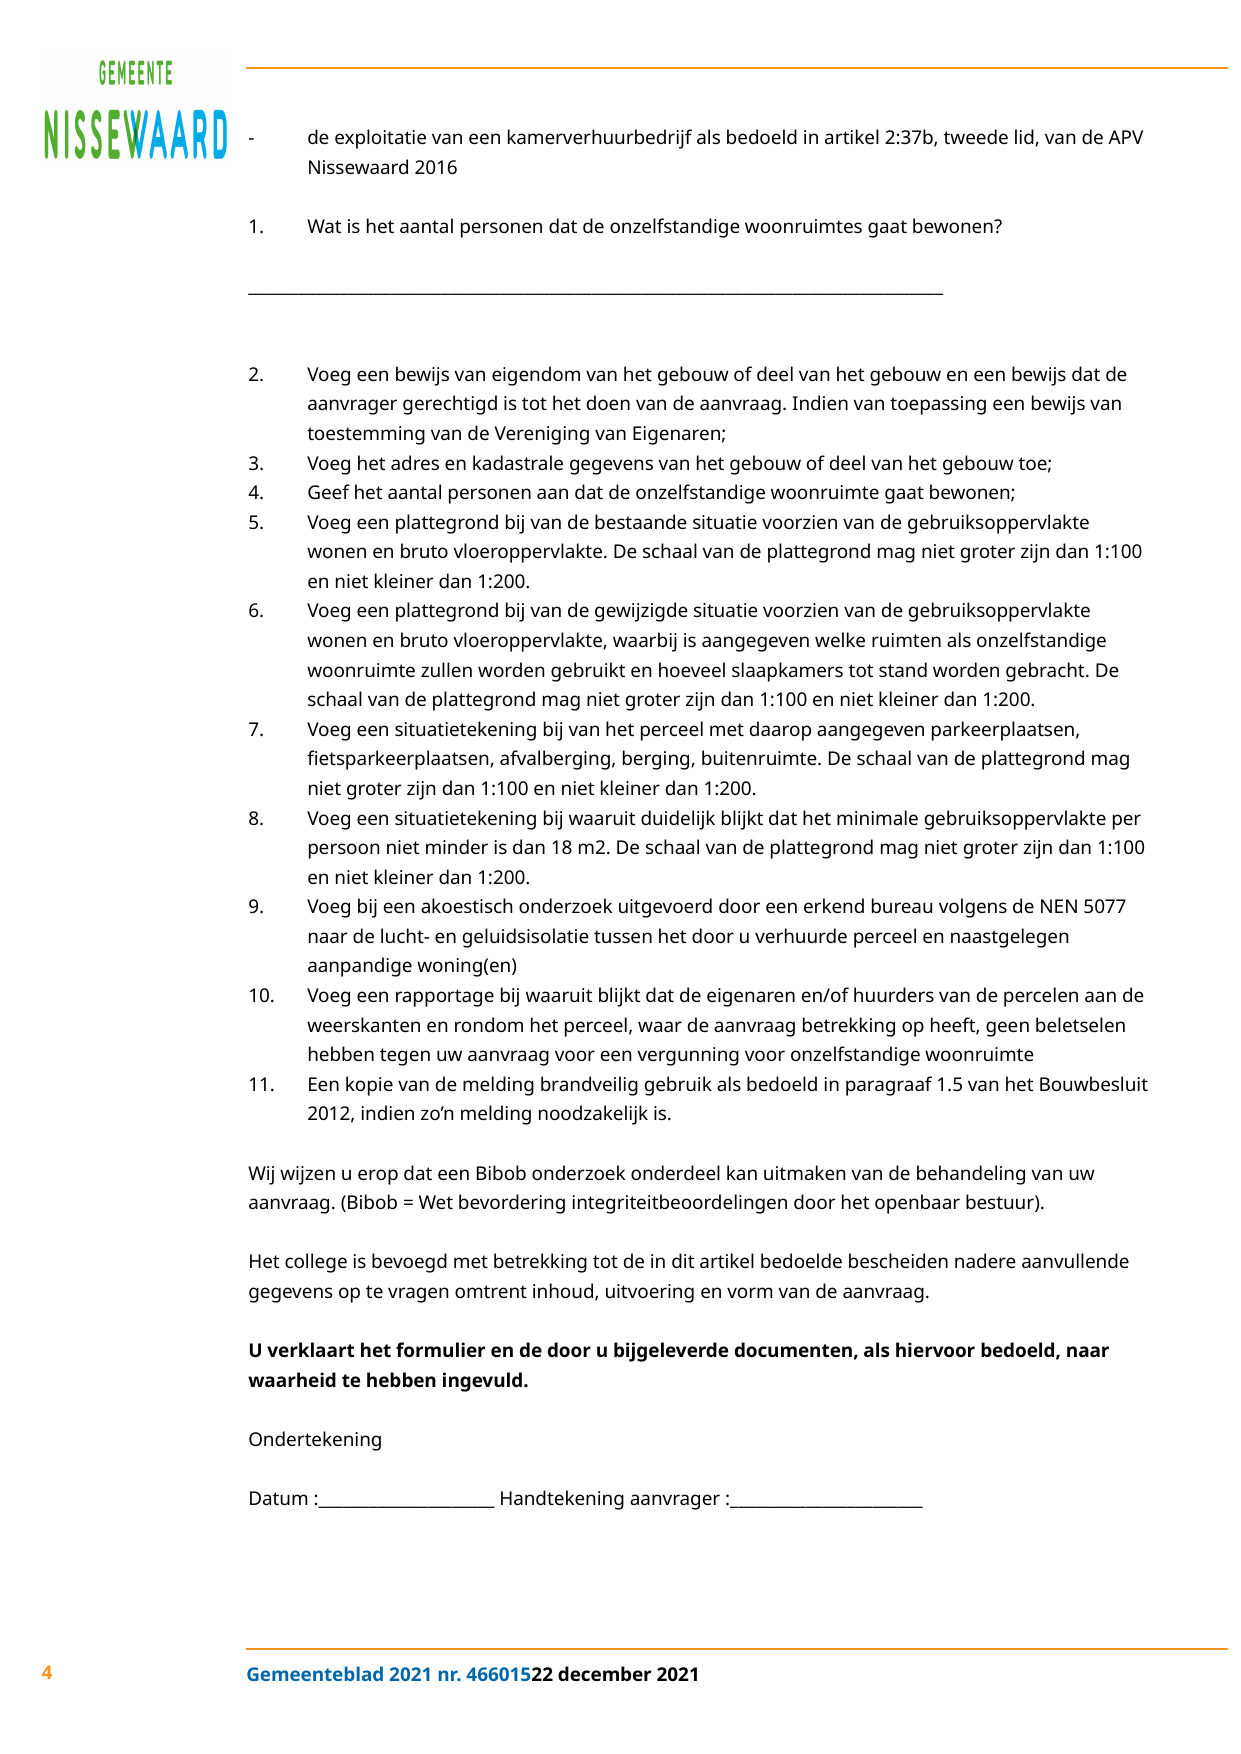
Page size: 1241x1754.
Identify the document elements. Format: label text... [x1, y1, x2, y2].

text U verklaart het formulier en de door u bijgeleverde documenten, als hiervoor bedoeld, naar waarheid te hebben ingevuld. [248, 1337, 1152, 1393]
list Voeg het adres en kadastrale gegevens van het gebouw of deel van het gebouw toe; [248, 450, 1152, 476]
list Voeg een rapportage bij waaruit blijkt dat de eigenaren en/of huurders van de percelen aan de weerskanten en rondom het perceel, waar de aanvraag betrekking op heeft, geen beletselen hebben tegen uw aanvraag voor een vergunning voor onzelfstandige woonruimte [248, 982, 1152, 1067]
list Voeg bij een akoestisch onderzoek uitgevoerd door een erkend bureau volgens de NEN 5077 naar de lucht- en geluidsisolatie tussen het door u verhuurde perceel en naastgelegen aanpandige woning(en) [248, 893, 1152, 978]
list Voeg een plattegrond bij van de bestaande situatie voorzien van de gebruiksoppervlakte wonen en bruto vloeroppervlakte. De schaal van de plattegrond mag niet groter zijn dan 1:100 en niet kleiner dan 1:200. [248, 509, 1152, 594]
list Geef het aantal personen aan dat de onzelfstandige woonruimte gaat bewonen; [248, 479, 1152, 505]
list Een kopie van de melding brandveilig gebruik als bedoeld in paragraaf 1.5 van het Bouwbesluit 2012, indien zo’n melding noodzakelijk is. [248, 1071, 1152, 1126]
list Voeg een plattegrond bij van de gewijzigde situatie voorzien van de gebruiksoppervlakte wonen en bruto vloeroppervlakte, waarbij is aangegeven welke ruimten als onzelfstandige woonruimte zullen worden gebruikt en hoeveel slaapkamers tot stand worden gebracht. De schaal van de plattegrond mag niet groter zijn dan 1:100 en niet kleiner dan 1:200. [248, 598, 1152, 712]
list Voeg een situatietekening bij waaruit duidelijk blijkt dat het minimale gebruiksoppervlakte per persoon niet minder is dan 18 m2. De schaal van de plattegrond mag niet groter zijn dan 1:100 en niet kleiner dan 1:200. [248, 805, 1152, 890]
text Het college is bevoegd met betrekking tot de in dit artikel bedoelde bescheiden nadere aanvullende gegevens op te vragen omtrent inhoud, uitvoering en vorm van de aanvraag. [248, 1248, 1152, 1304]
list Wat is het aantal personen dat de onzelfstandige woonruimtes gaat bewonen? [248, 213, 1152, 239]
text Ondertekening [248, 1426, 1152, 1452]
list Voeg een situatietekening bij van het perceel met daarop aangegeven parkeerplaatsen, fietsparkeerplaatsen, afvalberging, berging, buitenruimte. De schaal van de plattegrond mag niet groter zijn dan 1:100 en niet kleiner dan 1:200. [248, 716, 1152, 801]
picture [41, 47, 231, 172]
list Voeg een bewijs van eigendom van het gebouw of deel van het gebouw en een bewijs dat de aanvrager gerechtigd is tot het doen van de aanvraag. Indien van toepassing een bewijs van toestemming van de Vereniging van Eigenaren; [248, 361, 1152, 446]
list de exploitatie van een kamerverhuurbedrijf als bedoeld in artikel 2:37b, tweede lid, van de APV Nissewaard 2016 [248, 124, 1152, 180]
text ___________________________________________________________________________________ [248, 272, 1152, 298]
text Wij wijzen u erop dat een Bibob onderzoek onderdeel kan uitmaken van de behandeling van uw aanvraag. (Bibob = Wet bevordering integriteitbeoordelingen door het openbaar bestuur). [248, 1160, 1152, 1215]
text Datum :_____________________ Handtekening aanvrager :_______________________ [248, 1485, 1152, 1511]
